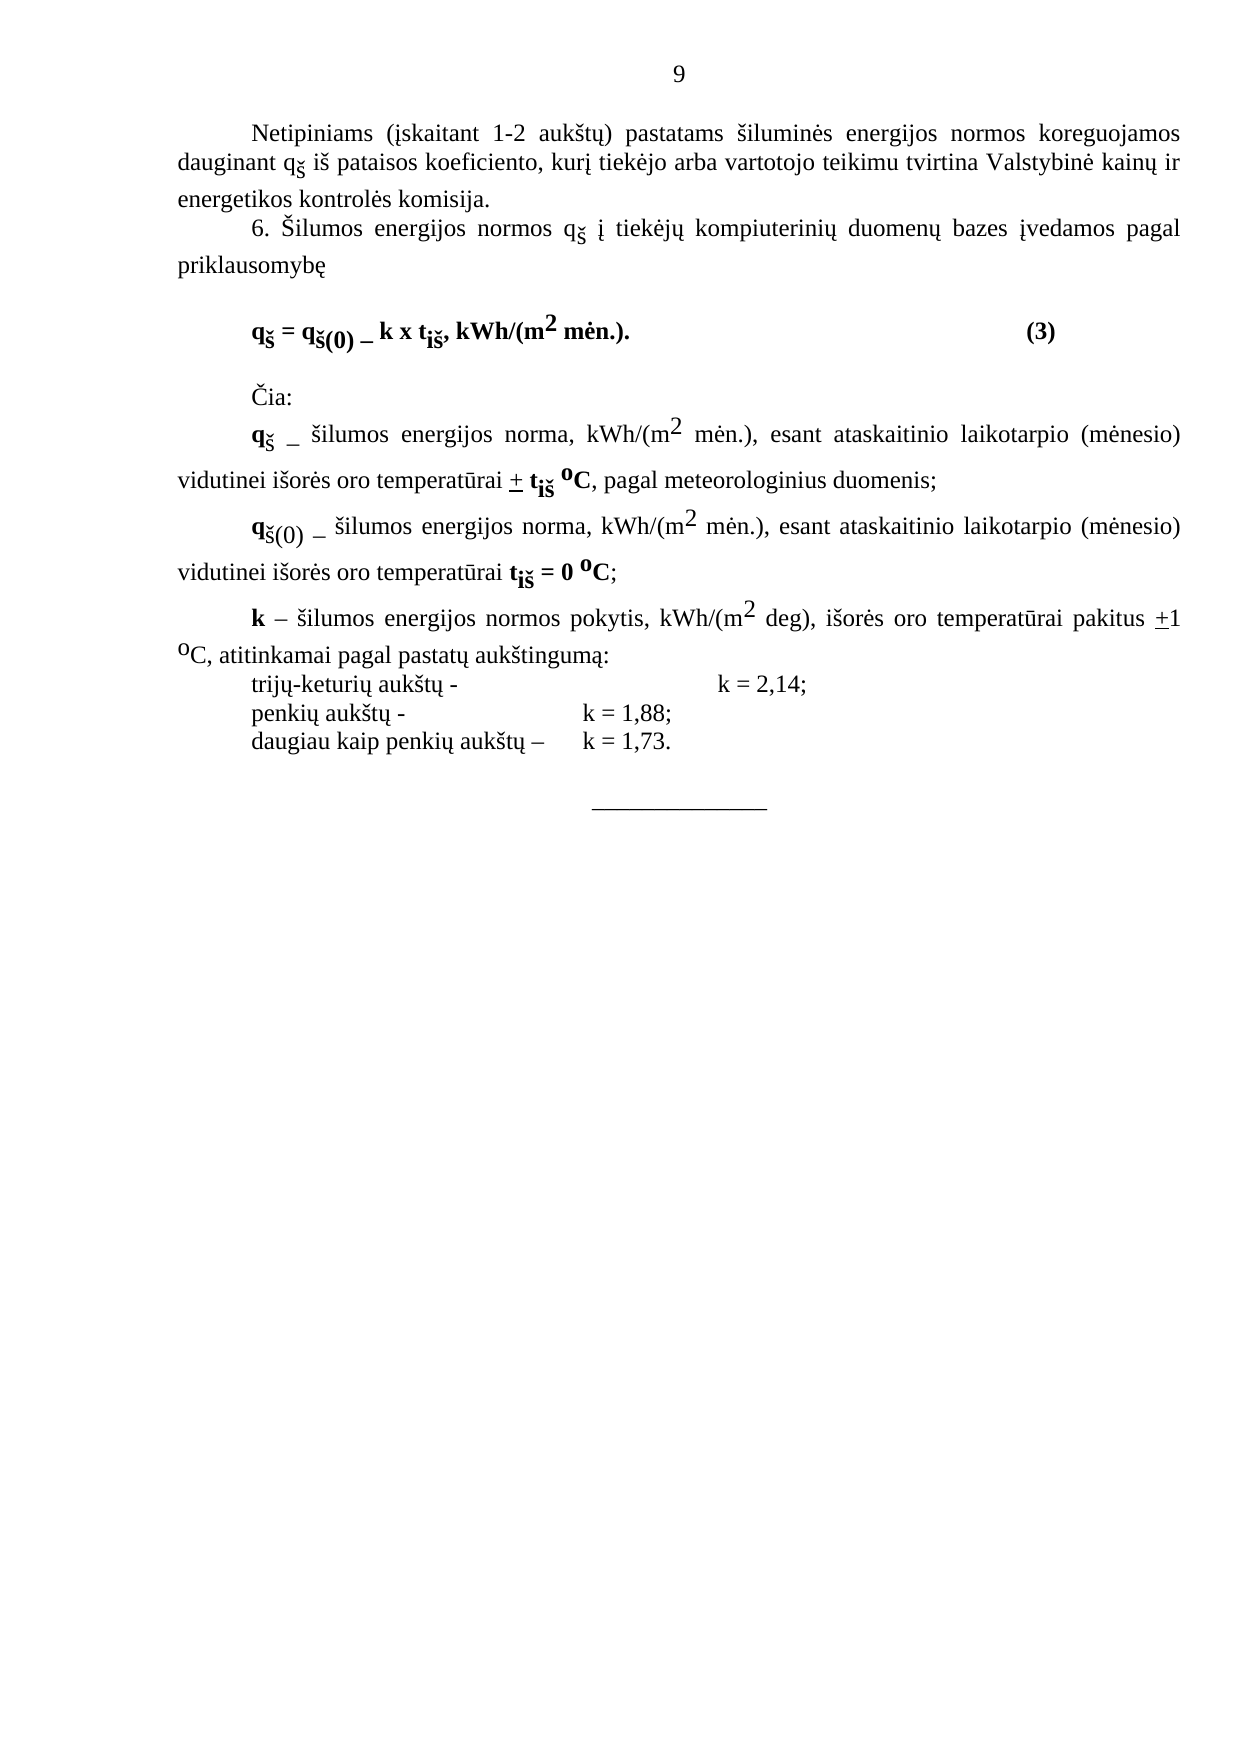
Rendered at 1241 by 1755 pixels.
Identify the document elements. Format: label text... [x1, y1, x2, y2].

text trijų-keturių aukštų - k = 2,14; [177, 669, 1181, 698]
text k – šilumos energijos normos pokytis, kWh/(m2 deg), išorės oro temperatūrai pakitus +1 oC, atitinkamai pagal pastatų aukštingumą: [177, 594, 1181, 669]
text qš = qš(0) – k x tiš, kWh/(m2 mėn.). (3) [177, 308, 1181, 353]
text qš(0) – šilumos energijos norma, kWh/(m2 mėn.), esant ataskaitinio laikotarpio (mėnesio) vidutinei išorės oro temperatūrai tiš = 0 oC; [177, 503, 1181, 594]
text 6. Šilumos energijos normos qš į tiekėjų kompiuterinių duomenų bazes įvedamos pagal priklausomybę [177, 213, 1181, 279]
text penkių aukštų - k = 1,88; [177, 698, 1181, 726]
text qš – šilumos energijos norma, kWh/(m2 mėn.), esant ataskaitinio laikotarpio (mėnesio) vidutinei išorės oro temperatūrai + tiš oC, pagal meteorologinius duomenis; [177, 411, 1181, 503]
text Netipiniams (įskaitant 1-2 aukštų) pastatams šiluminės energijos normos koreguojamos dauginant qš iš pataisos koeficiento, kurį tiekėjo arba vartotojo teikimu tvirtina Valstybinė kainų ir energetikos kontrolės komisija. [177, 118, 1181, 213]
text ______________ [177, 784, 1181, 813]
text daugiau kaip penkių aukštų – k = 1,73. [177, 726, 1181, 755]
text Čia: [177, 382, 1181, 411]
